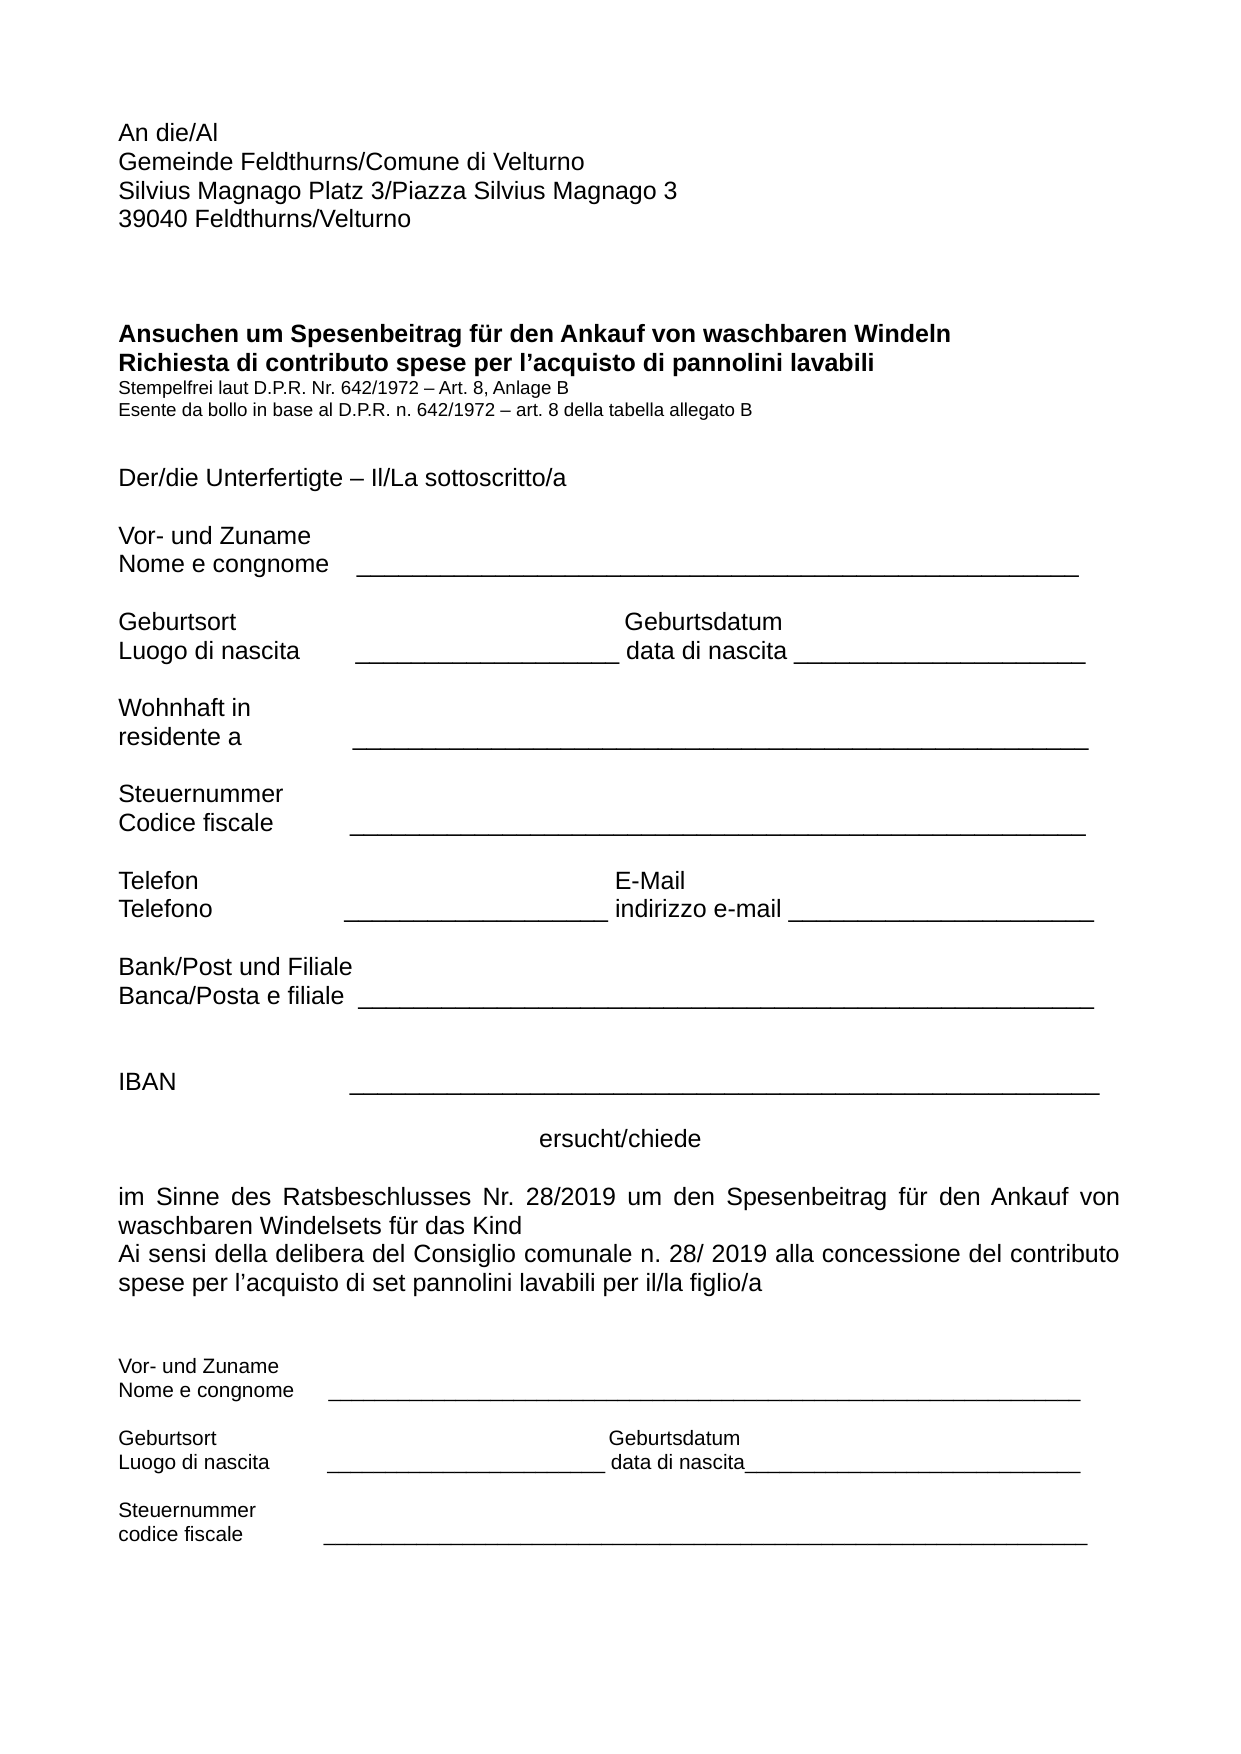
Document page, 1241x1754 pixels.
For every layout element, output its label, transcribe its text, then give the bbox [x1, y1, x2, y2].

text Ansuchen um Spesenbeitrag für den Ankauf von waschbaren Windeln [118, 319, 1122, 348]
text Steuernummer [118, 779, 1122, 808]
text An die/Al [118, 118, 1122, 147]
text Geburtsort Geburtsdatum [118, 1426, 1122, 1450]
text Nome e congnome _________________________________________________________________ [118, 1378, 1122, 1402]
text Silvius Magnago Platz 3/Piazza Silvius Magnago 3 [118, 176, 1122, 204]
text Nome e congnome ____________________________________________________ [118, 549, 1122, 578]
text Vor- und Zuname [118, 521, 1122, 549]
text Stempelfrei laut D.P.R. Nr. 642/1972 – Art. 8, Anlage B [118, 377, 1122, 398]
text codice fiscale __________________________________________________________________ [118, 1522, 1122, 1546]
text residente a _____________________________________________________ [118, 722, 1122, 751]
text Gemeinde Feldthurns/Comune di Velturno [118, 147, 1122, 176]
text Geburtsort Geburtsdatum [118, 607, 1122, 636]
text Ai sensi della delibera del Consiglio comunale n. 28/ 2019 alla concessione del contributo spese per l’acquisto di set pannolini lavabili per il/la figlio/a [118, 1239, 1122, 1297]
text IBAN ______________________________________________________ [118, 1067, 1122, 1096]
text Luogo di nascita ___________________ data di nascita _____________________ [118, 636, 1122, 664]
text Esente da bollo in base al D.P.R. n. 642/1972 – art. 8 della tabella allegato B [118, 398, 1122, 420]
text Wohnhaft in [118, 693, 1122, 722]
text Steuernummer [118, 1498, 1122, 1522]
text Richiesta di contributo spese per l’acquisto di pannolini lavabili [118, 348, 1122, 377]
text Luogo di nascita ________________________ data di nascita_____________________________ [118, 1450, 1122, 1474]
text Banca/Posta e filiale _____________________________________________________ [118, 981, 1122, 1009]
text Telefono ___________________ indirizzo e-mail ______________________ [118, 894, 1122, 923]
text im Sinne des Ratsbeschlusses Nr. 28/2019 um den Spesenbeitrag für den Ankauf von waschbaren Windelsets für das Kind [118, 1182, 1122, 1239]
text Telefon E-Mail [118, 866, 1122, 894]
text 39040 Feldthurns/Velturno [118, 204, 1122, 233]
text Vor- und Zuname [118, 1354, 1122, 1378]
text Codice fiscale _____________________________________________________ [118, 808, 1122, 837]
text Der/die Unterfertigte – Il/La sottoscritto/a [118, 463, 1122, 492]
text Bank/Post und Filiale [118, 952, 1122, 981]
text ersucht/chiede [118, 1124, 1122, 1153]
